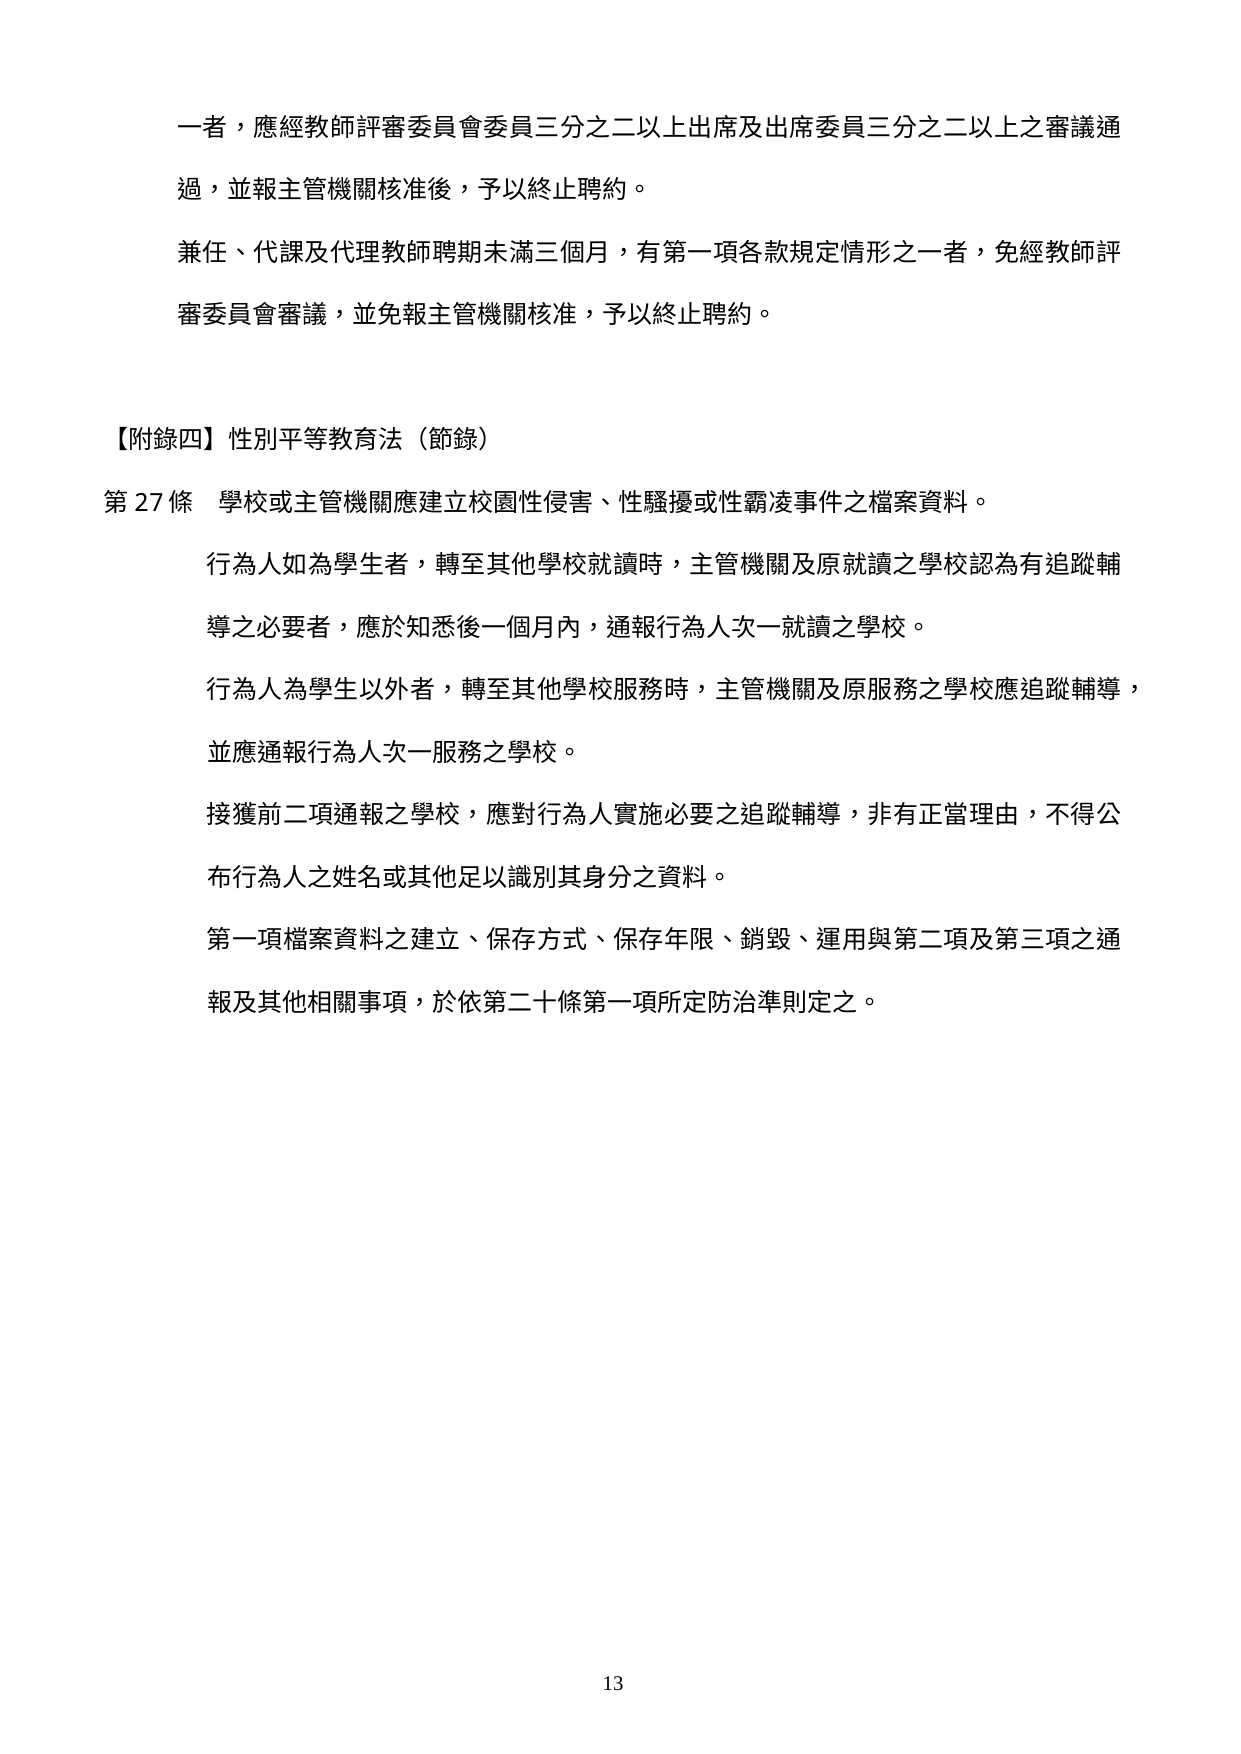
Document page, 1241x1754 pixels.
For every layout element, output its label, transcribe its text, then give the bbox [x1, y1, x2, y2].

text 兼任、代課及代理教師聘期在三個月以上，有第一項第七款或第十款規定情形之一者，應經教師評審委員會委員三分之二以上出席及出席委員二分之一以上之審議通過，並報主管機關核准後，予以終止聘約；有第一項第八款、第九款或第十一款規定情形之一者，應經教師評審委員會委員三分之二以上出席及出席委員三分之二以上之審議通過，並報主管機關核准後，予以終止聘約。 [177, 84, 1122, 209]
text 行為人為學生以外者，轉至其他學校服務時，主管機關及原服務之學校應追蹤輔導，並應通報行為人次一服務之學校。 [207, 646, 1122, 771]
text 【附錄四】性別平等教育法（節錄） [103, 396, 1122, 459]
text 接獲前二項通報之學校，應對行為人實施必要之追蹤輔導，非有正當理由，不得公布行為人之姓名或其他足以識別其身分之資料。 [207, 771, 1122, 896]
text 第27條 學校或主管機關應建立校園性侵害、性騷擾或性霸凌事件之檔案資料。 [103, 459, 1122, 521]
text 第一項檔案資料之建立、保存方式、保存年限、銷毀、運用與第二項及第三項之通報及其他相關事項，於依第二十條第一項所定防治準則定之。 [207, 896, 1122, 1021]
text 行為人如為學生者，轉至其他學校就讀時，主管機關及原就讀之學校認為有追蹤輔導之必要者，應於知悉後一個月內，通報行為人次一就讀之學校。 [206, 521, 1122, 646]
text 兼任、代課及代理教師聘期未滿三個月，有第一項各款規定情形之一者，免經教師評審委員會審議，並免報主管機關核准，予以終止聘約。 [177, 209, 1122, 334]
